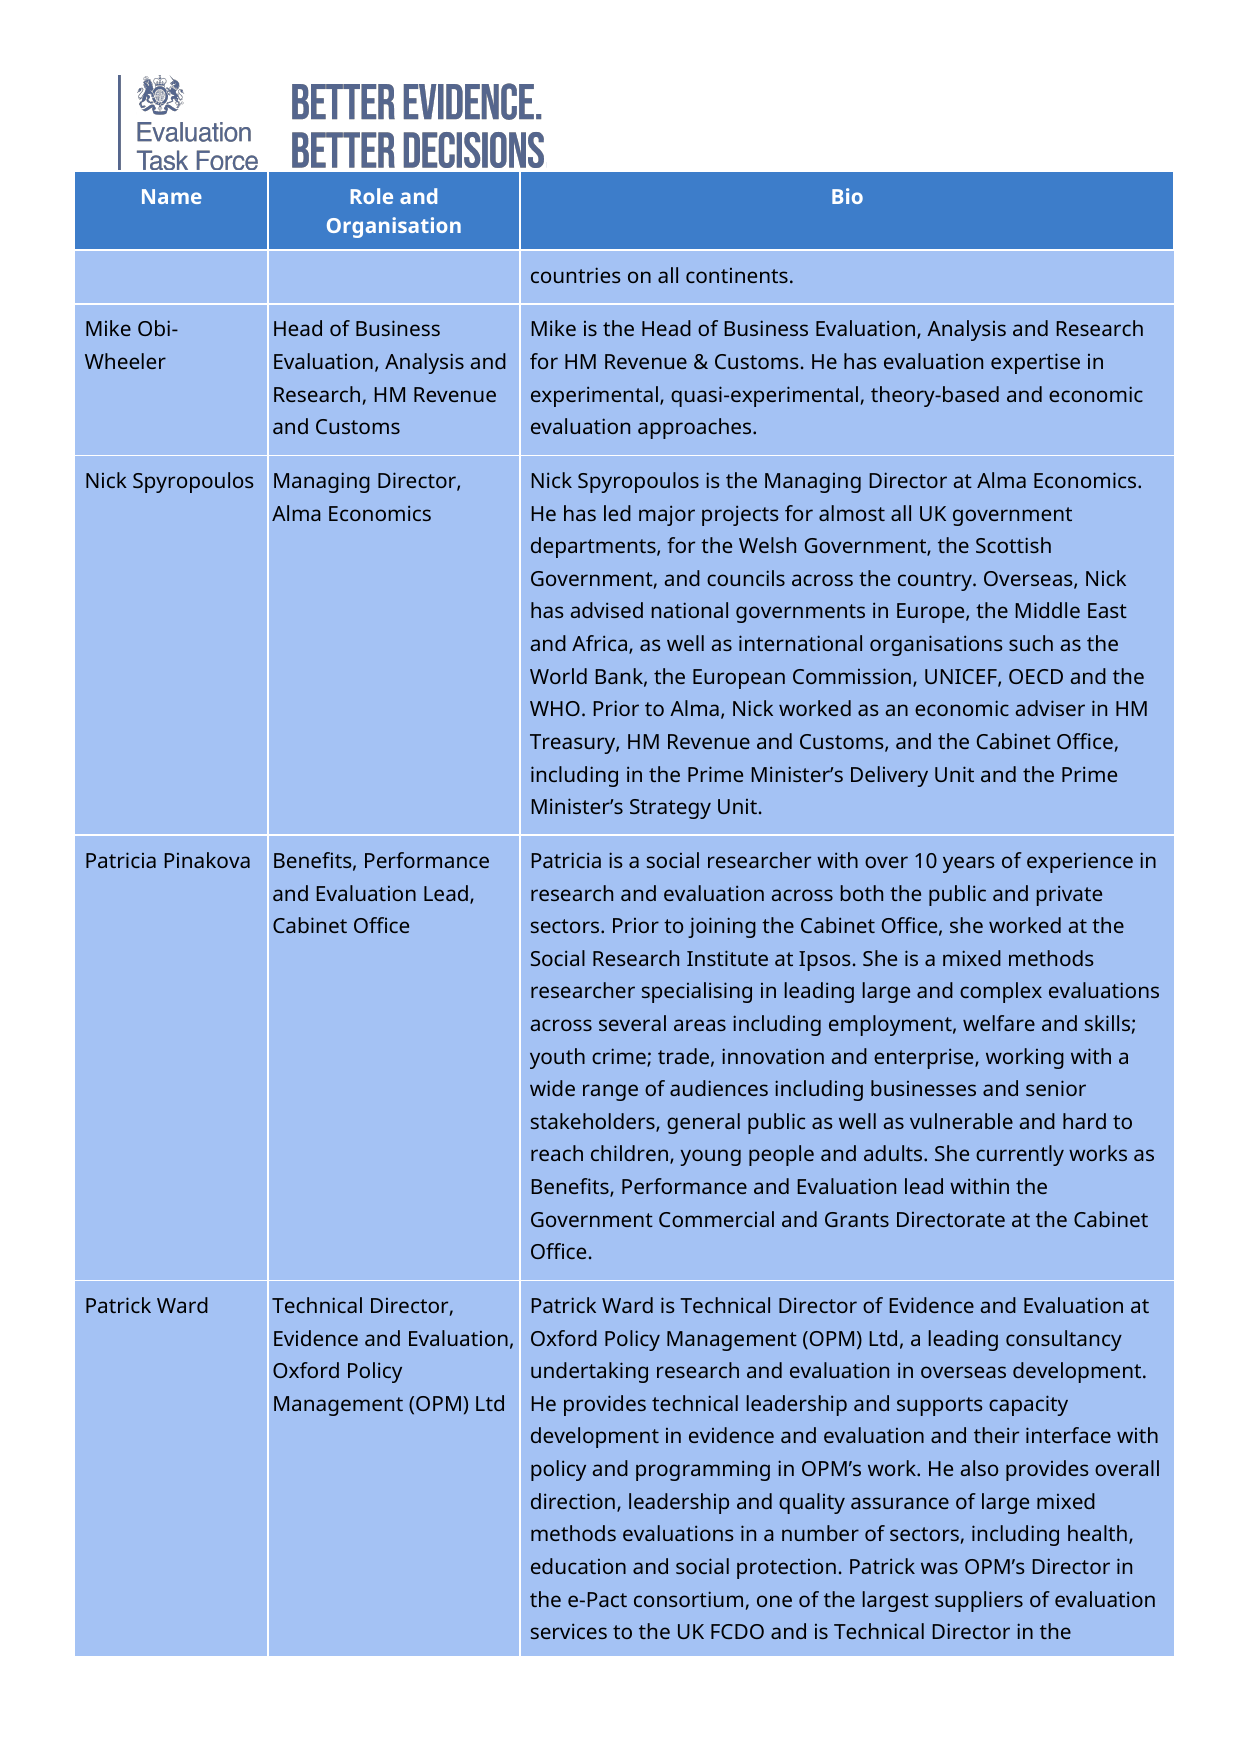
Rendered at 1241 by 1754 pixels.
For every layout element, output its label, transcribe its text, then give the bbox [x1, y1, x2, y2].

table_cell Patricia is a social researcher with over 10 years of experience in research and evaluation across both the public and private sectors. Prior to joining the Cabinet Office, she worked at the Social Research Institute at Ipsos. She is a mixed methods researcher specialising in leading large and complex evaluations across several areas including employment, welfare and skills; youth crime; trade, innovation and enterprise, working with a wide range of audiences including businesses and senior stakeholders, general public as well as vulnerable and hard to reach children, young people and adults. She currently works as Benefits, Performance and Evaluation lead within the Government Commercial and Grants Directorate at the Cabinet Office. [521, 836, 1174, 1280]
table_cell Mike Obi-Wheeler [75, 305, 267, 455]
table_cell Technical Director, Evidence and Evaluation, Oxford Policy Management (OPM) Ltd [269, 1281, 519, 1656]
table_cell Head of Business Evaluation, Analysis and Research, HM Revenue and Customs [269, 305, 519, 455]
table_cell Benefits, Performance and Evaluation Lead, Cabinet Office [269, 836, 519, 1280]
table_cell Nick Spyropoulos is the Managing Director at Alma Economics. He has led major projects for almost all UK government departments, for the Welsh Government, the Scottish Government, and councils across the country. Overseas, Nick has advised national governments in Europe, the Middle East and Africa, as well as international organisations such as the World Bank, the European Commission, UNICEF, OECD and the WHO. Prior to Alma, Nick worked as an economic adviser in HM Treasury, HM Revenue and Customs, and the Cabinet Office, including in the Prime Minister’s Delivery Unit and the Prime Minister’s Strategy Unit. [521, 456, 1174, 834]
table_cell Patrick Ward is Technical Director of Evidence and Evaluation at Oxford Policy Management (OPM) Ltd, a leading consultancy undertaking research and evaluation in overseas development. He provides technical leadership and supports capacity development in evidence and evaluation and their interface with policy and programming in OPM’s work. He also provides overall direction, leadership and quality assurance of large mixed methods evaluations in a number of sectors, including health, education and social protection. Patrick was OPM’s Director in the e-Pact consortium, one of the largest suppliers of evaluation services to the UK FCDO and is Technical Director in the [521, 1281, 1174, 1656]
table_cell Patrick Ward [75, 1281, 267, 1656]
table_cell Patricia Pinakova [75, 836, 267, 1280]
table_header Role and Organisation [269, 172, 519, 249]
table_cell [269, 251, 519, 303]
table_header Name [75, 172, 267, 249]
table_cell Nick Spyropoulos [75, 456, 267, 834]
table_cell countries on all continents. [521, 251, 1174, 303]
table_header Bio [521, 172, 1173, 249]
table_cell Managing Director, Alma Economics [269, 456, 519, 834]
table_cell [75, 251, 267, 303]
table_cell Mike is the Head of Business Evaluation, Analysis and Research for HM Revenue & Customs. He has evaluation expertise in experimental, quasi-experimental, theory-based and economic evaluation approaches. [521, 305, 1174, 455]
